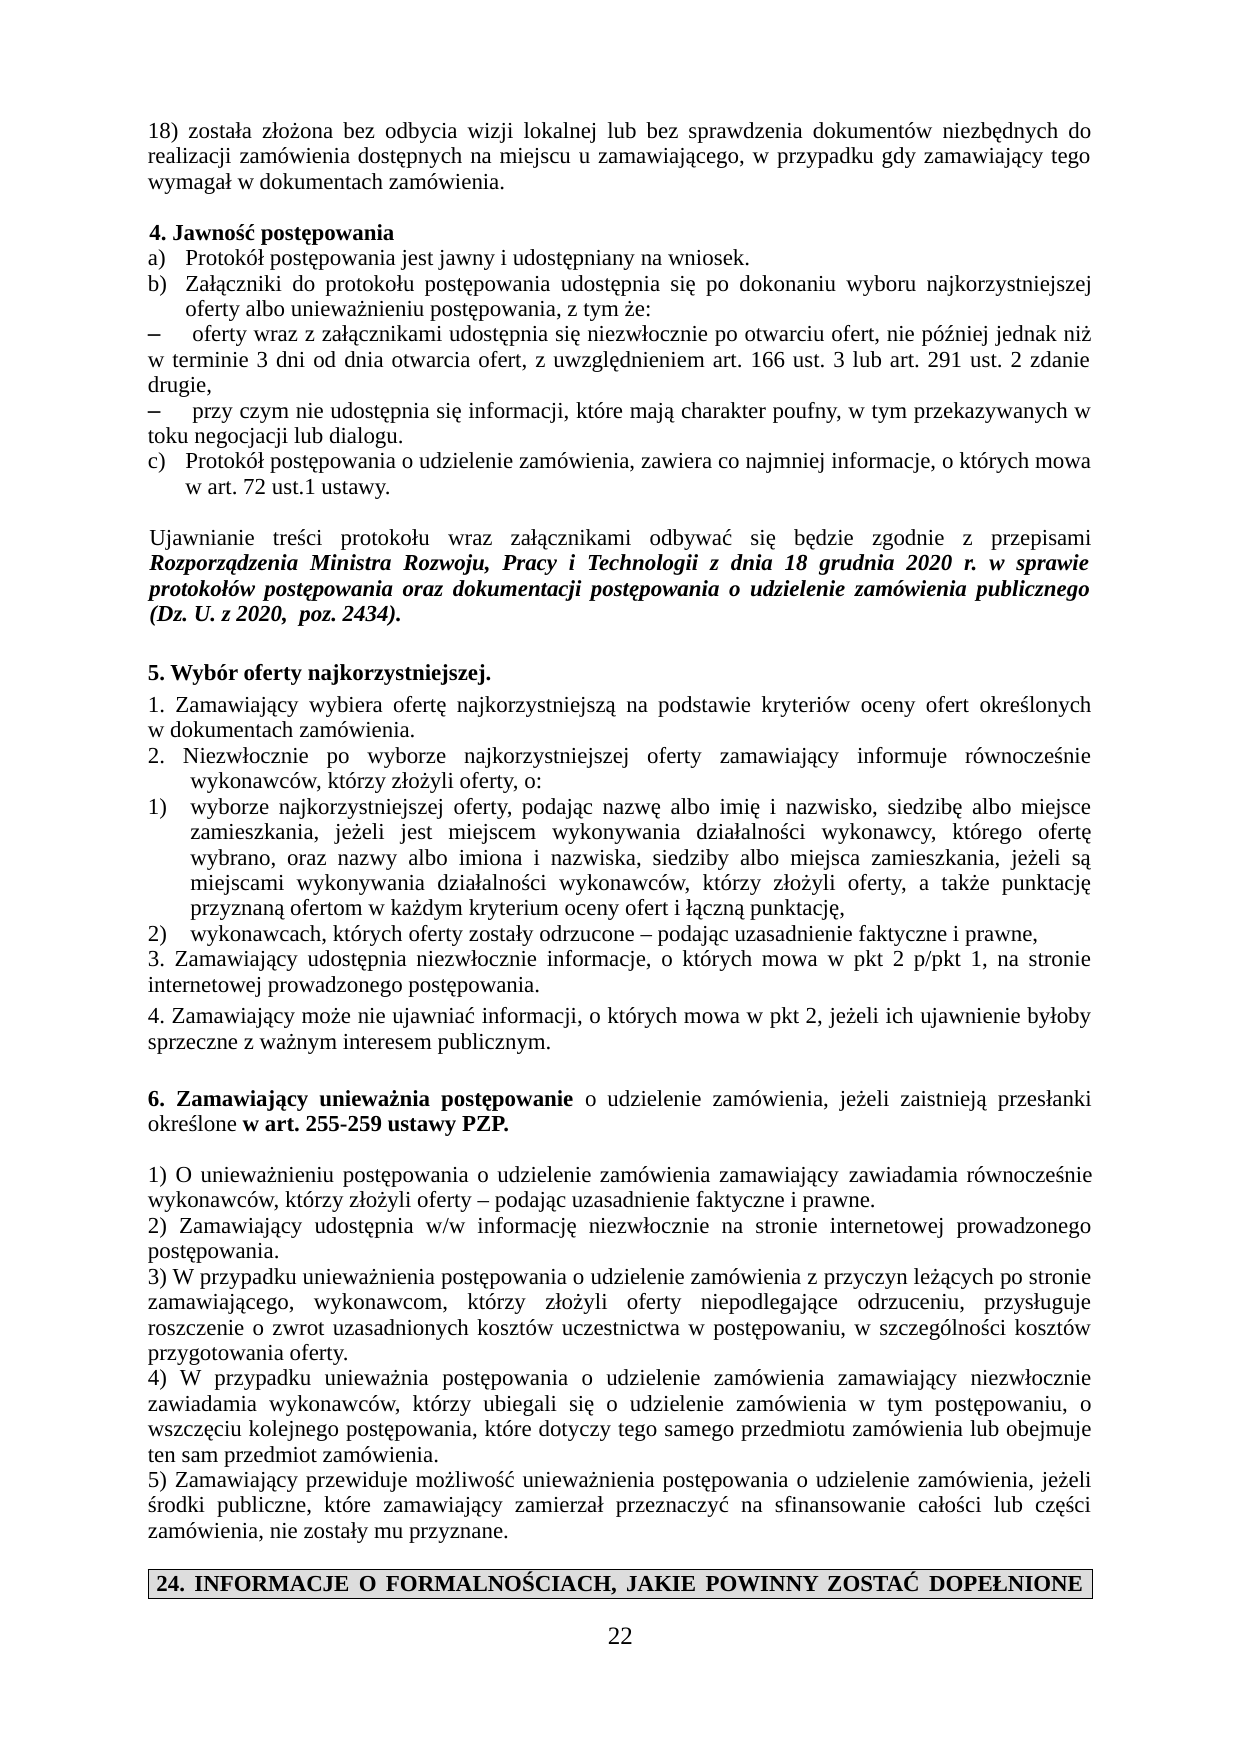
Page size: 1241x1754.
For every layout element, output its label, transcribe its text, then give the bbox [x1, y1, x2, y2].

text 4) W przypadku unieważnia postępowania o udzielenie zamówienia zamawiający niezwłocznie zawiadamia wykonawców, którzy ubiegali się o udzielenie zamówienia w tym postępowaniu, o wszczęciu kolejnego postępowania, które dotyczy tego samego przedmiotu zamówienia lub obejmuje ten sam przedmiot zamówienia. [148, 1365, 1093, 1467]
text 1) O unieważnieniu postępowania o udzielenie zamówienia zamawiający zawiadamia równocześnie wykonawców, którzy złożyli oferty – podając uzasadnienie faktyczne i prawne. [148, 1162, 1093, 1213]
list Protokół postępowania jest jawny i udostępniany na wniosek. [148, 245, 1093, 271]
text 2) Zamawiający udostępnia w/w informację niezwłocznie na stronie internetowej prowadzonego postępowania. [148, 1213, 1093, 1264]
text 4. Zamawiający może nie ujawniać informacji, o których mowa w pkt 2, jeżeli ich ujawnienie byłoby sprzeczne z ważnym interesem publicznym. [148, 1003, 1093, 1054]
text 24. INFORMACJE O FORMALNOŚCIACH, JAKIE POWINNY ZOSTAĆ DOPEŁNIONE [149, 1570, 1092, 1598]
text 2. Niezwłocznie po wyborze najkorzystniejszej oferty zamawiający informuje równocześnie wykonawców, którzy złożyli oferty, o: [148, 743, 1093, 794]
text 18) została złożona bez odbycia wizji lokalnej lub bez sprawdzenia dokumentów niezbędnych do realizacji zamówienia dostępnych na miejscu u zamawiającego, w przypadku gdy zamawiający tego wymagał w dokumentach zamówienia. [148, 118, 1093, 194]
list Załączniki do protokołu postępowania udostępnia się po dokonaniu wyboru najkorzystniejszej oferty albo unieważnieniu postępowania, z tym że: [148, 271, 1093, 321]
text 6. Zamawiający unieważnia postępowanie o udzielenie zamówienia, jeżeli zaistnieją przesłanki określone w art. 255-259 ustawy PZP. [148, 1086, 1093, 1137]
list przy czym nie udostępnia się informacji, które mają charakter poufny, w tym przekazywanych w toku negocjacji lub dialogu. [148, 398, 1093, 448]
text 3. Zamawiający udostępnia niezwłocznie informacje, o których mowa w pkt 2 p/pkt 1, na stronie internetowej prowadzonego postępowania. [148, 946, 1093, 997]
text 5) Zamawiający przewiduje możliwość unieważnienia postępowania o udzielenie zamówienia, jeżeli środki publiczne, które zamawiający zamierzał przeznaczyć na sfinansowanie całości lub części zamówienia, nie zostały mu przyznane. [148, 1467, 1093, 1543]
text 4. Jawność postępowania [149, 220, 1093, 245]
text 5. Wybór oferty najkorzystniejszej. [148, 660, 1093, 686]
list oferty wraz z załącznikami udostępnia się niezwłocznie po otwarciu ofert, nie później jednak niż w terminie 3 dni od dnia otwarcia ofert, z uwzględnieniem art. 166 ust. 3 lub art. 291 ust. 2 zdanie drugie, [148, 321, 1093, 398]
text Ujawnianie treści protokołu wraz załącznikami odbywać się będzie zgodnie z przepisami Rozporządzenia Ministra Rozwoju, Pracy i Technologii z dnia 18 grudnia 2020 r. w sprawie protokołów postępowania oraz dokumentacji postępowania o udzielenie zamówienia publicznego (Dz. U. z 2020, poz. 2434). [149, 525, 1093, 626]
text 2) wykonawcach, których oferty zostały odrzucone – podając uzasadnienie faktyczne i prawne, [148, 921, 1093, 946]
text 3) W przypadku unieważnienia postępowania o udzielenie zamówienia z przyczyn leżących po stronie zamawiającego, wykonawcom, którzy złożyli oferty niepodlegające odrzuceniu, przysługuje roszczenie o zwrot uzasadnionych kosztów uczestnictwa w postępowaniu, w szczególności kosztów przygotowania oferty. [148, 1264, 1093, 1365]
text 1) wyborze najkorzystniejszej oferty, podając nazwę albo imię i nazwisko, siedzibę albo miejsce zamieszkania, jeżeli jest miejscem wykonywania działalności wykonawcy, którego ofertę wybrano, oraz nazwy albo imiona i nazwiska, siedziby albo miejsca zamieszkania, jeżeli są miejscami wykonywania działalności wykonawców, którzy złożyli oferty, a także punktację przyznaną ofertom w każdym kryterium oceny ofert i łączną punktację, [148, 794, 1093, 921]
list Protokół postępowania o udzielenie zamówienia, zawiera co najmniej informacje, o których mowa w art. 72 ust.1 ustawy. [148, 448, 1093, 499]
text 1. Zamawiający wybiera ofertę najkorzystniejszą na podstawie kryteriów oceny ofert określonych w dokumentach zamówienia. [148, 692, 1093, 743]
